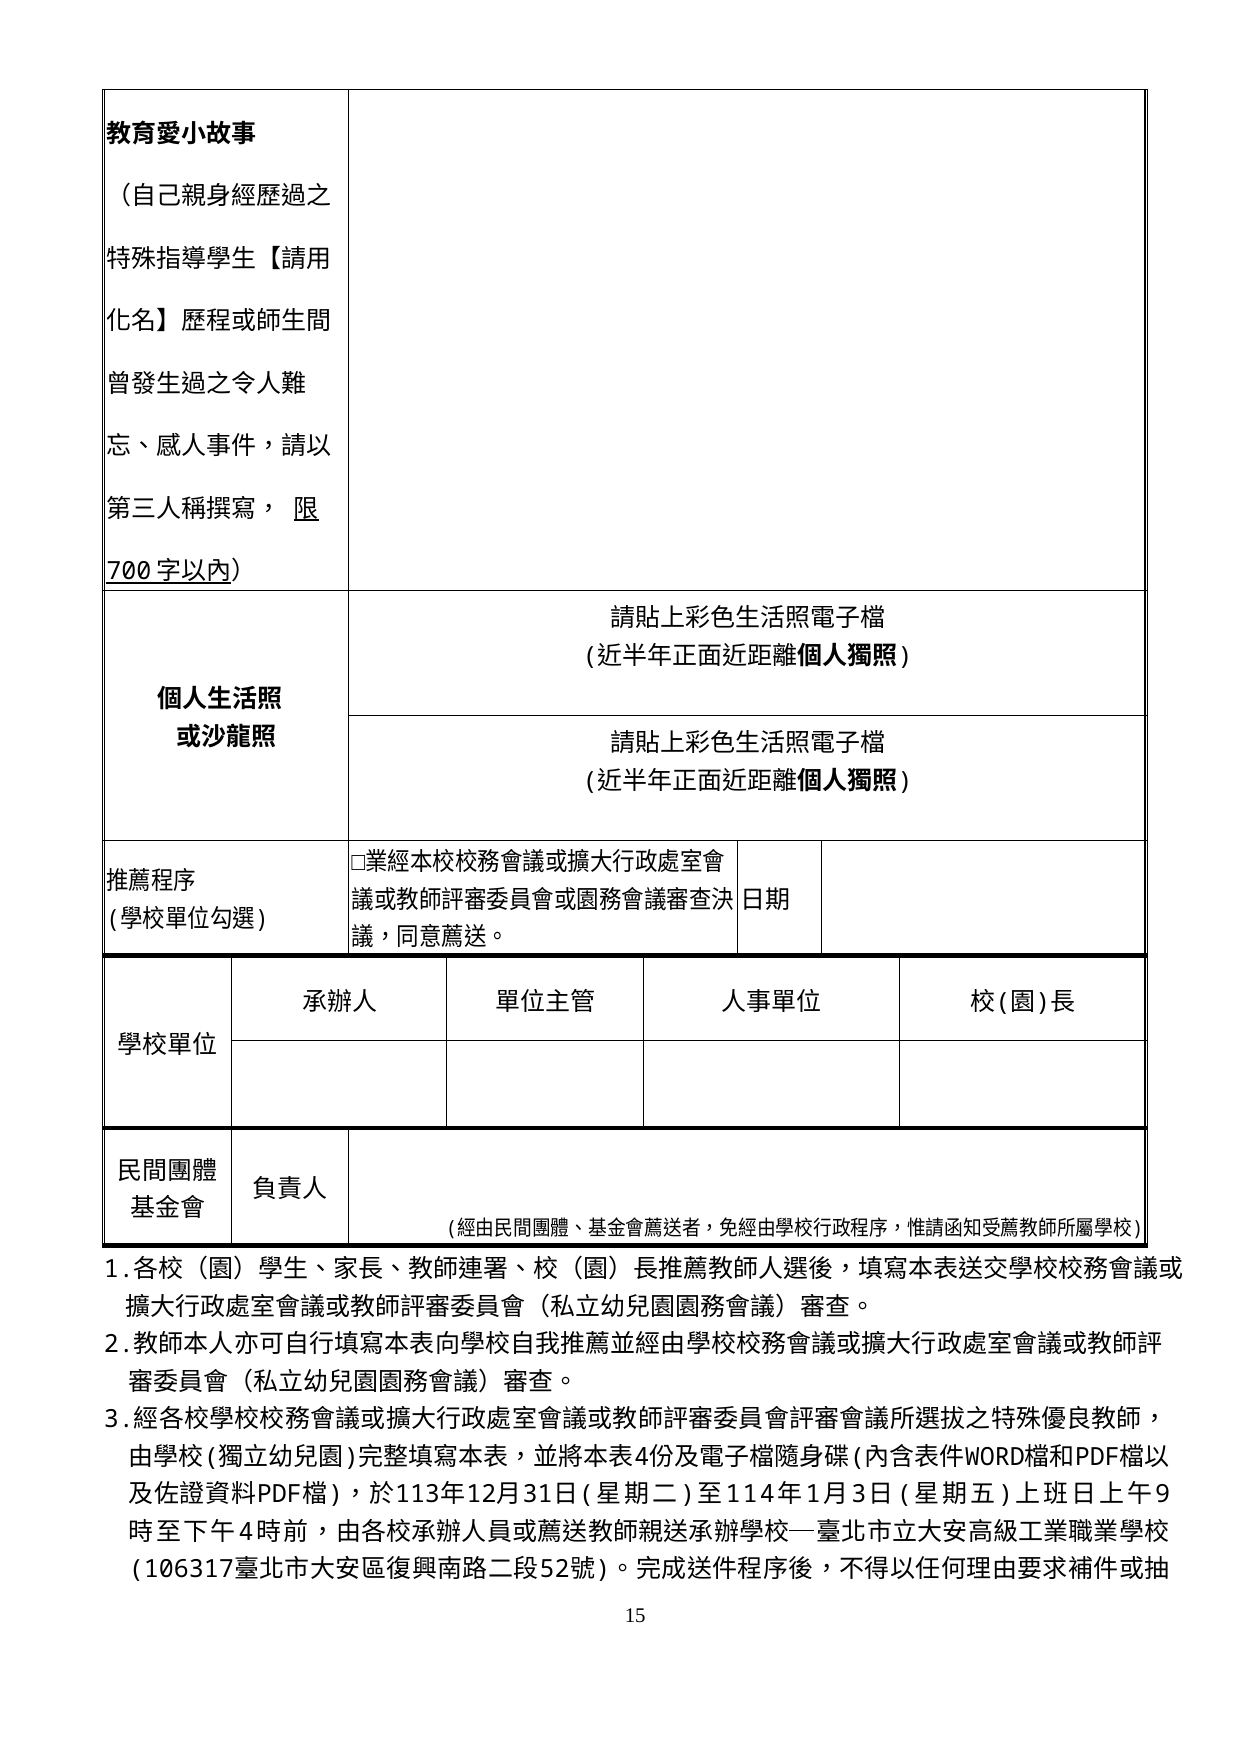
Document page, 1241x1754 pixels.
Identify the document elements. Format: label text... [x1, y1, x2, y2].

table_cell 學校單位 [105, 958, 231, 1126]
table_cell [1150, 953, 1240, 1039]
table_cell 人事單位 [644, 958, 899, 1039]
table_cell 單位主管 [447, 958, 643, 1039]
table_cell [1150, 1126, 1240, 1243]
table_cell [447, 1041, 643, 1126]
table_cell 校(園)長 [900, 958, 1144, 1039]
table_cell 負責人 [232, 1130, 348, 1243]
table_cell 承辦人 [232, 958, 446, 1039]
text 3.經各校學校校務會議或擴大行政處室會議或教師評審委員會評審會議所選拔之特殊優良教師，由學校(獨立幼兒園)完整填寫本表，並將本表4份及電子檔隨身碟(內含表件WORD檔和PDF檔以及佐證資料PDF檔)，於113年12月31日(星期二)至114年1月3日(星期五)上班日上午9時至下午4時前，由各校承辦人員或薦送教師親送承辦學校─臺北市立大安高級工業職業學校(106317臺北市大安區復興南路二段52號)。完成送件程序後，不得以任何理由要求補件或抽 [103, 1397, 1170, 1585]
table_cell [349, 90, 1144, 590]
table_cell [1150, 590, 1240, 840]
table_cell [644, 1041, 899, 1126]
table_cell 推薦程序 (學校單位勾選) [105, 841, 348, 953]
table_cell 個人生活照 或沙龍照 [105, 591, 348, 840]
table_cell (經由民間團體、基金會薦送者，免經由學校行政程序，惟請函知受薦教師所屬學校) [349, 1130, 1144, 1243]
table_cell [822, 841, 1144, 953]
table_cell 民間團體 基金會 [105, 1130, 231, 1243]
table_cell 教育愛小故事 （自己親身經歷過之特殊指導學生【請用化名】歷程或師生間曾發生過之令人難忘、感人事件，請以第三人稱撰寫， 限700字以內） [105, 90, 348, 590]
table_cell [1150, 89, 1240, 590]
table_cell 請貼上彩色生活照電子檔 (近半年正面近距離個人獨照) [349, 716, 1144, 840]
table_cell [900, 1041, 1144, 1126]
text 1.各校（園）學生、家長、教師連署、校（園）長推薦教師人選後，填寫本表送交學校校務會議或擴大行政處室會議或教師評審委員會（私立幼兒園園務會議）審查。 [89, 1247, 1185, 1322]
table_cell 日期 [738, 841, 821, 953]
table_cell □業經本校校務會議或擴大行政處室會議或教師評審委員會或園務會議審查決 議，同意薦送。 [349, 841, 737, 953]
text 2.教師本人亦可自行填寫本表向學校自我推薦並經由學校校務會議或擴大行政處室會議或教師評審委員會（私立幼兒園園務會議）審查。 [103, 1322, 1167, 1397]
table_cell [232, 1041, 446, 1126]
table_cell 請貼上彩色生活照電子檔 (近半年正面近距離個人獨照) [349, 591, 1144, 715]
table_cell [1150, 1040, 1240, 1126]
table_cell [1150, 840, 1240, 953]
